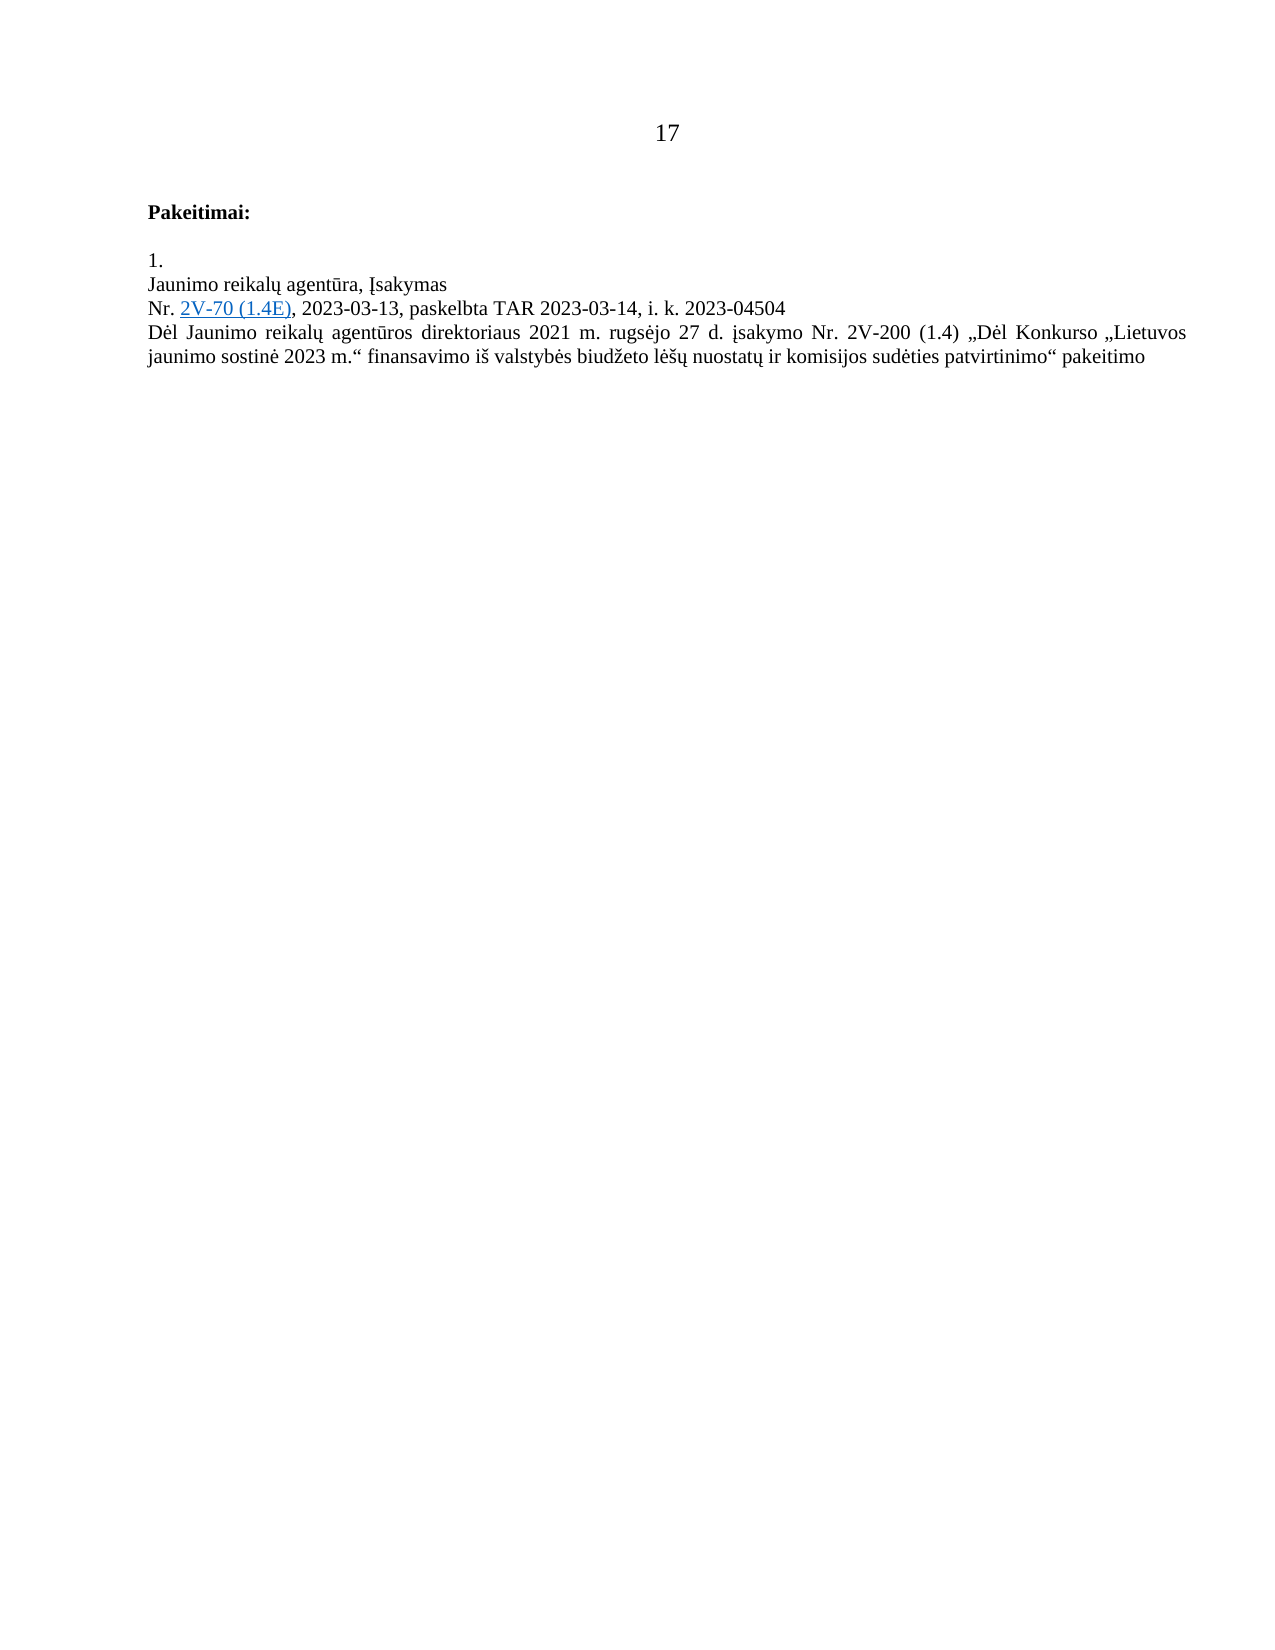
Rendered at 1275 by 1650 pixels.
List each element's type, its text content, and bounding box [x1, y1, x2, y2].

text Nr. 2V-70 (1.4E), 2023-03-13, paskelbta TAR 2023-03-14, i. k. 2023-04504 [148, 296, 1186, 320]
text Jaunimo reikalų agentūra, Įsakymas [148, 272, 1186, 296]
text Pakeitimai: [148, 200, 1186, 224]
text 1. [148, 248, 1186, 272]
text Dėl Jaunimo reikalų agentūros direktoriaus 2021 m. rugsėjo 27 d. įsakymo Nr. 2V-200 (1.4) „Dėl Konkurso „Lietuvos jaunimo sostinė 2023 m.“ finansavimo iš valstybės biudžeto lėšų nuostatų ir komisijos sudėties patvirtinimo“ pakeitimo [148, 320, 1186, 368]
